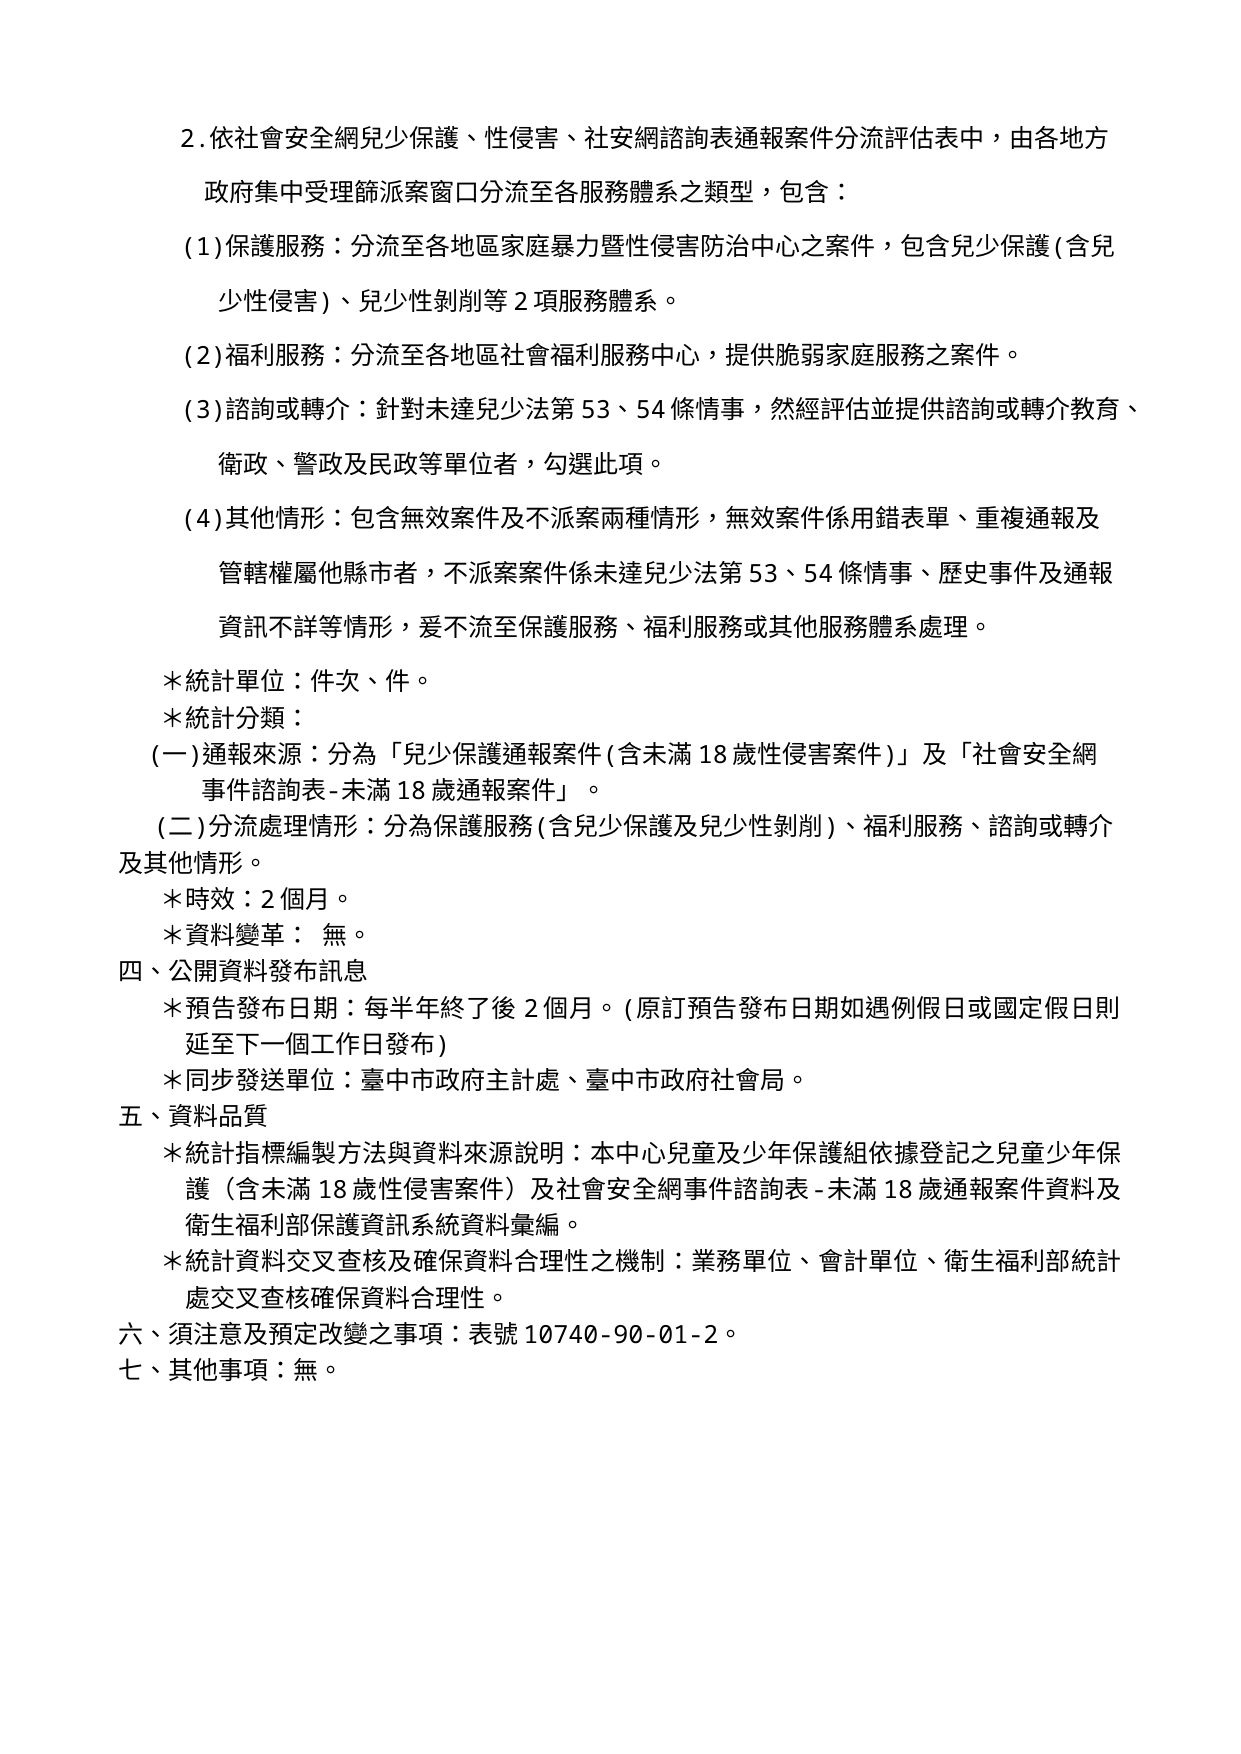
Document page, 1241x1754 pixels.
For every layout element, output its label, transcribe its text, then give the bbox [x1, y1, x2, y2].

text (2)福利服務：分流至各地區社會福利服務中心，提供脆弱家庭服務之案件。 [181, 336, 1122, 372]
text (4)其他情形：包含無效案件及不派案兩種情形，無效案件係用錯表單、重複通報及管轄權屬他縣市者，不派案案件係未達兒少法第53、54條情事、歷史事件及通報資訊不詳等情形，爰不流至保護服務、福利服務或其他服務體系處理。 [181, 499, 1122, 644]
text 四、公開資料發布訊息 [118, 952, 1122, 988]
text ＊資料變革： 無。 [160, 916, 1122, 952]
text ＊預告發布日期：每半年終了後2個月。(原訂預告發布日期如遇例假日或國定假日則延至下一個工作日發布) [160, 988, 1122, 1061]
text ＊統計分類： [160, 698, 1122, 734]
text 六、須注意及預定改變之事項：表號10740-90-01-2。 [118, 1314, 1122, 1351]
text 2.依社會安全網兒少保護、性侵害、社安網諮詢表通報案件分流評估表中，由各地方政府集中受理篩派案窗口分流至各服務體系之類型，包含： [179, 118, 1122, 209]
text (1)保護服務：分流至各地區家庭暴力暨性侵害防治中心之案件，包含兒少保護(含兒少性侵害)、兒少性剝削等2項服務體系。 [181, 227, 1122, 317]
text 七、其他事項：無。 [118, 1351, 1122, 1387]
text ＊統計單位：件次、件。 [160, 662, 1122, 698]
text ＊統計資料交叉查核及確保資料合理性之機制：業務單位、會計單位、衛生福利部統計處交叉查核確保資料合理性。 [160, 1242, 1122, 1314]
text ＊時效：2個月。 [160, 879, 1122, 916]
text (二)分流處理情形：分為保護服務(含兒少保護及兒少性剝削)、福利服務、諮詢或轉介及其他情形。 [118, 807, 1122, 879]
text 五、資料品質 [118, 1097, 1122, 1133]
text (3)諮詢或轉介：針對未達兒少法第53、54條情事，然經評估並提供諮詢或轉介教育、衛政、警政及民政等單位者，勾選此項。 [181, 390, 1122, 481]
text (一)通報來源：分為「兒少保護通報案件(含未滿18歲性侵害案件)」及「社會安全網事件諮詢表-未滿18歲通報案件」。 [148, 734, 1122, 807]
text ＊同步發送單位：臺中市政府主計處、臺中市政府社會局。 [160, 1061, 1122, 1097]
text ＊統計指標編製方法與資料來源說明：本中心兒童及少年保護組依據登記之兒童少年保護（含未滿18歲性侵害案件）及社會安全網事件諮詢表-未滿18歲通報案件資料及衛生福利部保護資訊系統資料彙編。 [160, 1133, 1122, 1242]
